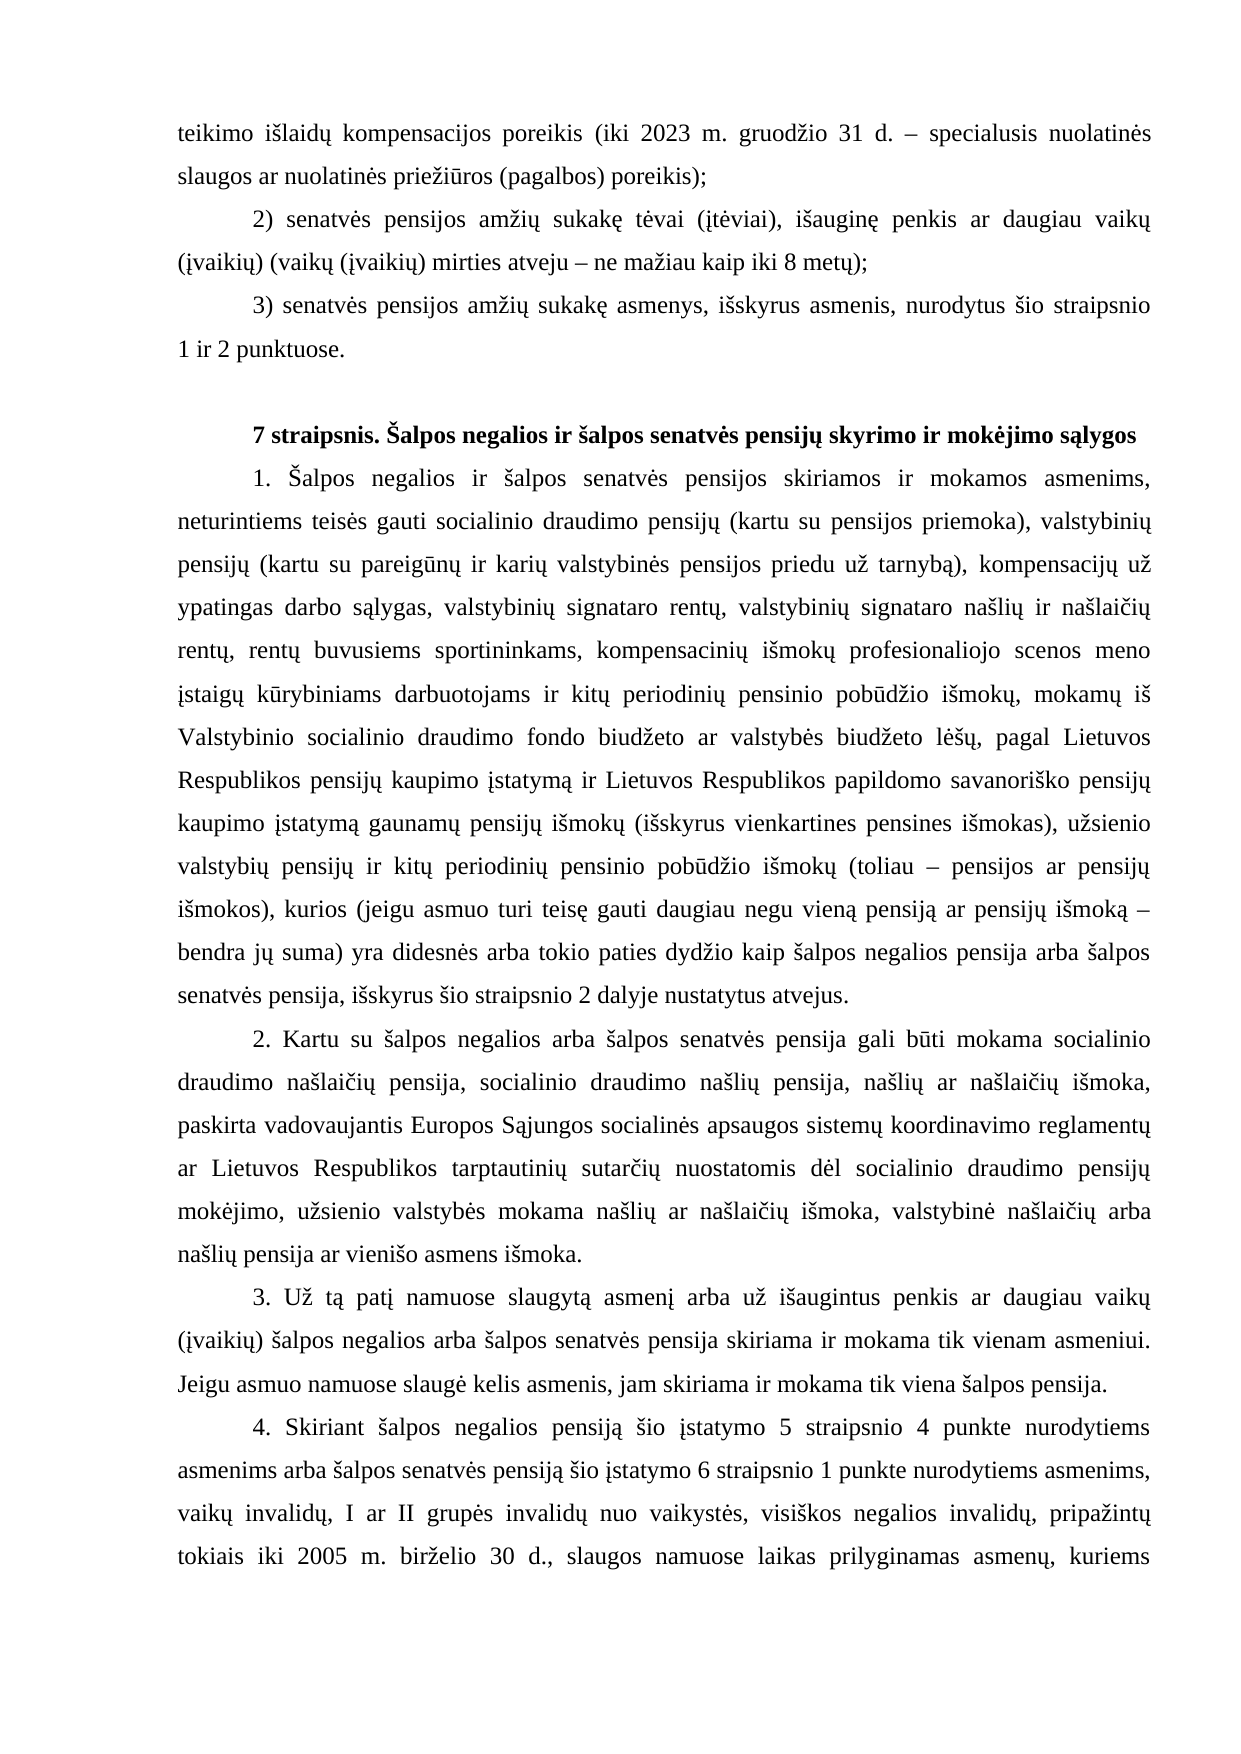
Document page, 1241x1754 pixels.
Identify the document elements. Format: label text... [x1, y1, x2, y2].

text 3) senatvės pensijos amžių sukakę asmenys, išskyrus asmenis, nurodytus šio straipsnio 1 ir 2 punktuose. [177, 291, 1152, 362]
text 3. Už tą patį namuose slaugytą asmenį arba už išaugintus penkis ar daugiau vaikų (įvaikių) šalpos negalios arba šalpos senatvės pensija skiriama ir mokama tik vienam asmeniui. Jeigu asmuo namuose slaugė kelis asmenis, jam skiriama ir mokama tik viena šalpos pensija. [177, 1282, 1152, 1397]
text 2) senatvės pensijos amžių sukakę tėvai (įtėviai), išauginę penkis ar daugiau vaikų (įvaikių) (vaikų (įvaikių) mirties atveju – ne mažiau kaip iki 8 metų); [177, 204, 1152, 276]
text teikimo išlaidų kompensacijos poreikis (iki 2023 m. gruodžio 31 d. – specialusis nuolatinės slaugos ar nuolatinės priežiūros (pagalbos) poreikis); [177, 118, 1152, 190]
text 1. Šalpos negalios ir šalpos senatvės pensijos skiriamos ir mokamos asmenims, neturintiems teisės gauti socialinio draudimo pensijų (kartu su pensijos priemoka), valstybinių pensijų (kartu su pareigūnų ir karių valstybinės pensijos priedu už tarnybą), kompensacijų už ypatingas darbo sąlygas, valstybinių signataro rentų, valstybinių signataro našlių ir našlaičių rentų, rentų buvusiems sportininkams, kompensacinių išmokų profesionaliojo scenos meno įstaigų kūrybiniams darbuotojams ir kitų periodinių pensinio pobūdžio išmokų, mokamų iš Valstybinio socialinio draudimo fondo biudžeto ar valstybės biudžeto lėšų, pagal Lietuvos Respublikos pensijų kaupimo įstatymą ir Lietuvos Respublikos papildomo savanoriško pensijų kaupimo įstatymą gaunamų pensijų išmokų (išskyrus vienkartines pensines išmokas), užsienio valstybių pensijų ir kitų periodinių pensinio pobūdžio išmokų (toliau – pensijos ar pensijų išmokos), kurios (jeigu asmuo turi teisę gauti daugiau negu vieną pensiją ar pensijų išmoką – bendra jų suma) yra didesnės arba tokio paties dydžio kaip šalpos negalios pensija arba šalpos senatvės pensija, išskyrus šio straipsnio 2 dalyje nustatytus atvejus. [177, 463, 1152, 1009]
text 7 straipsnis. Šalpos negalios ir šalpos senatvės pensijų skyrimo ir mokėjimo sąlygos [177, 420, 1152, 449]
text 4. Skiriant šalpos negalios pensiją šio įstatymo 5 straipsnio 4 punkte nurodytiems asmenims arba šalpos senatvės pensiją šio įstatymo 6 straipsnio 1 punkte nurodytiems asmenims, vaikų invalidų, I ar II grupės invalidų nuo vaikystės, visiškos negalios invalidų, pripažintų tokiais iki 2005 m. birželio 30 d., slaugos namuose laikas prilyginamas asmenų, kuriems [177, 1412, 1152, 1570]
text 2. Kartu su šalpos negalios arba šalpos senatvės pensija gali būti mokama socialinio draudimo našlaičių pensija, socialinio draudimo našlių pensija, našlių ar našlaičių išmoka, paskirta vadovaujantis Europos Sąjungos socialinės apsaugos sistemų koordinavimo reglamentų ar Lietuvos Respublikos tarptautinių sutarčių nuostatomis dėl socialinio draudimo pensijų mokėjimo, užsienio valstybės mokama našlių ar našlaičių išmoka, valstybinė našlaičių arba našlių pensija ar vienišo asmens išmoka. [177, 1024, 1152, 1268]
